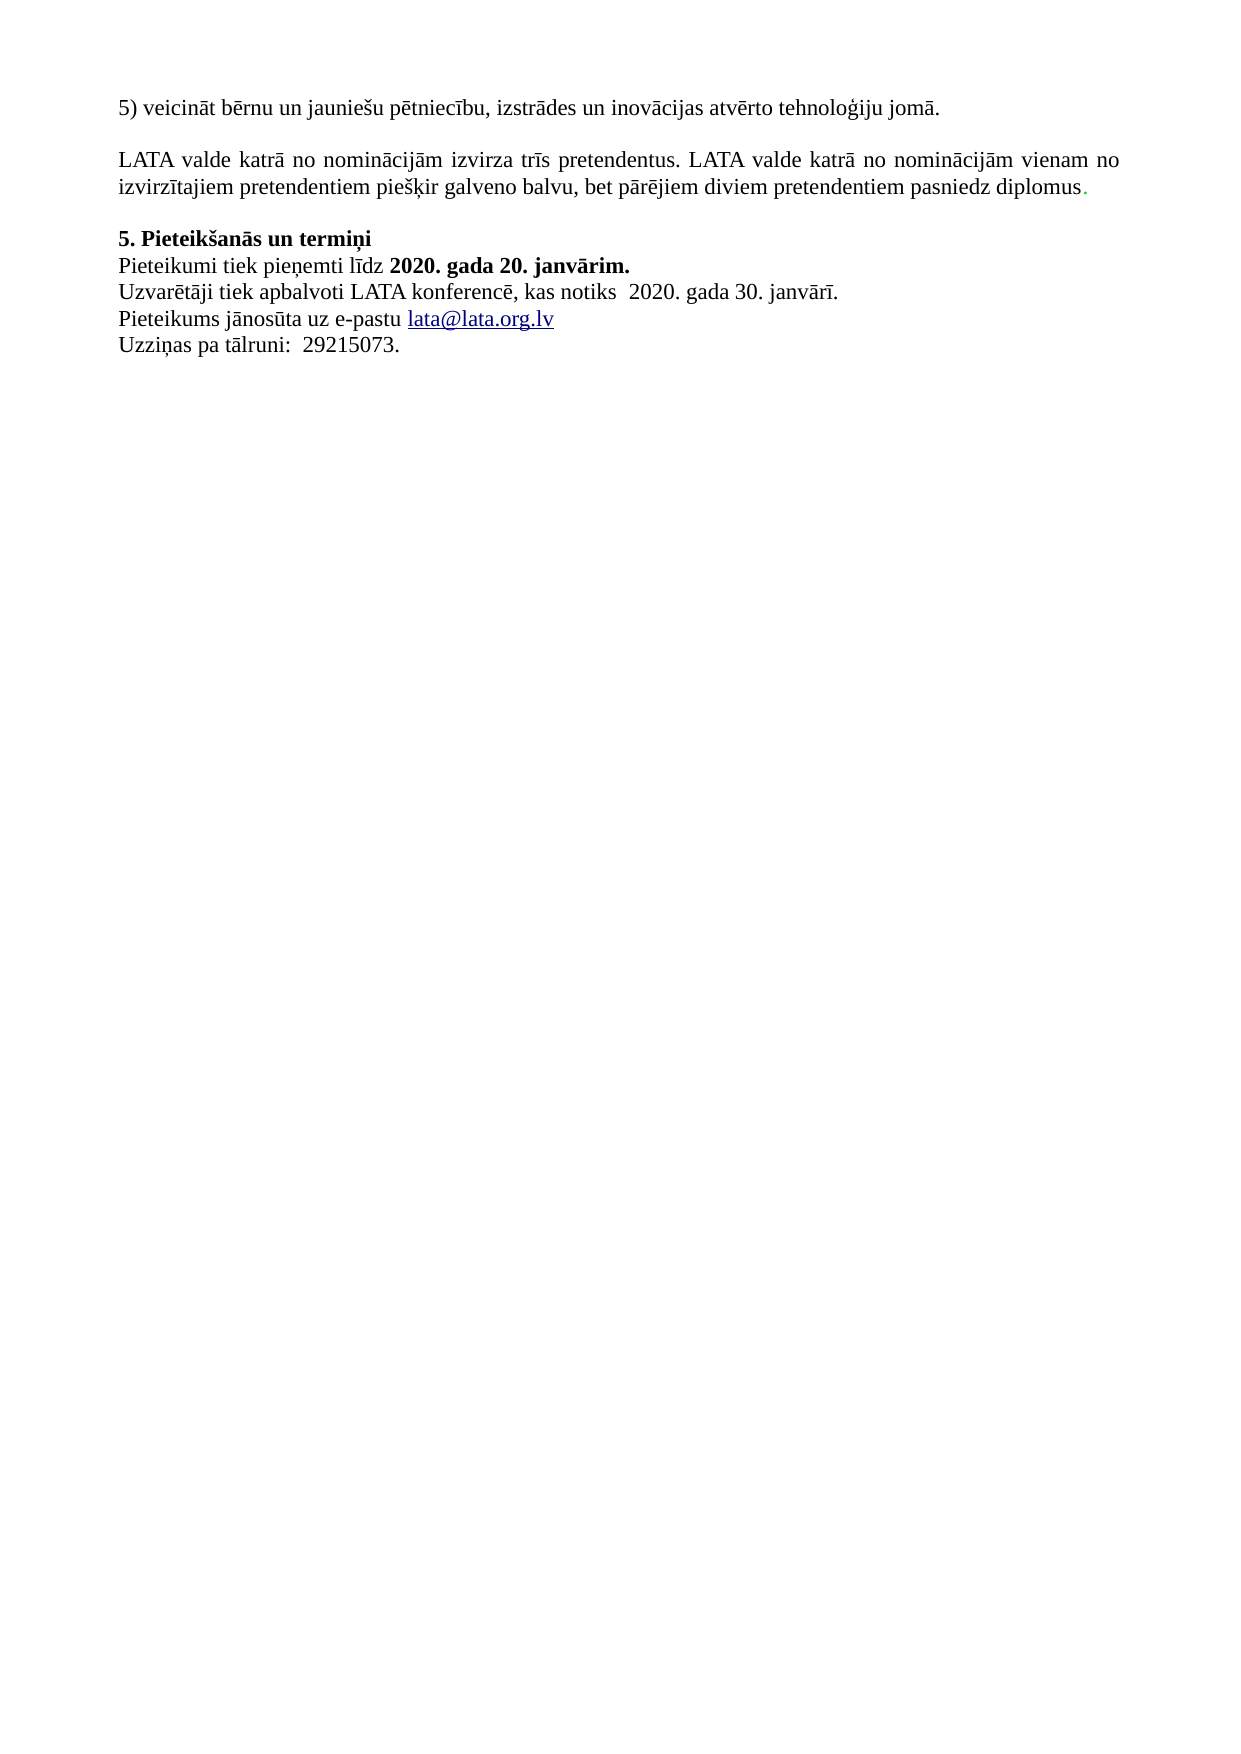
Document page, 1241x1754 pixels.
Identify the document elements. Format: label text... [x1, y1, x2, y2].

text LATA valde katrā no nominācijām izvirza trīs pretendentus. LATA valde katrā no nominācijām vienam no izvirzītajiem pretendentiem piešķir galveno balvu, bet pārējiem diviem pretendentiem pasniedz diplomus. [118, 146, 1122, 199]
text Uzziņas pa tālruni: 29215073. [118, 331, 1122, 357]
text 5) veicināt bērnu un jauniešu pētniecību, izstrādes un inovācijas atvērto tehnoloģiju jomā. [118, 94, 1122, 120]
text 5. Pieteikšanās un termiņi [118, 226, 1122, 252]
text Pieteikums jānosūta uz e-pastu lata@lata.org.lv [118, 304, 1122, 331]
text Pieteikumi tiek pieņemti līdz 2020. gada 20. janvārim. [118, 252, 1122, 278]
text Uzvarētāji tiek apbalvoti LATA konferencē, kas notiks 2020. gada 30. janvārī. [118, 278, 1122, 304]
